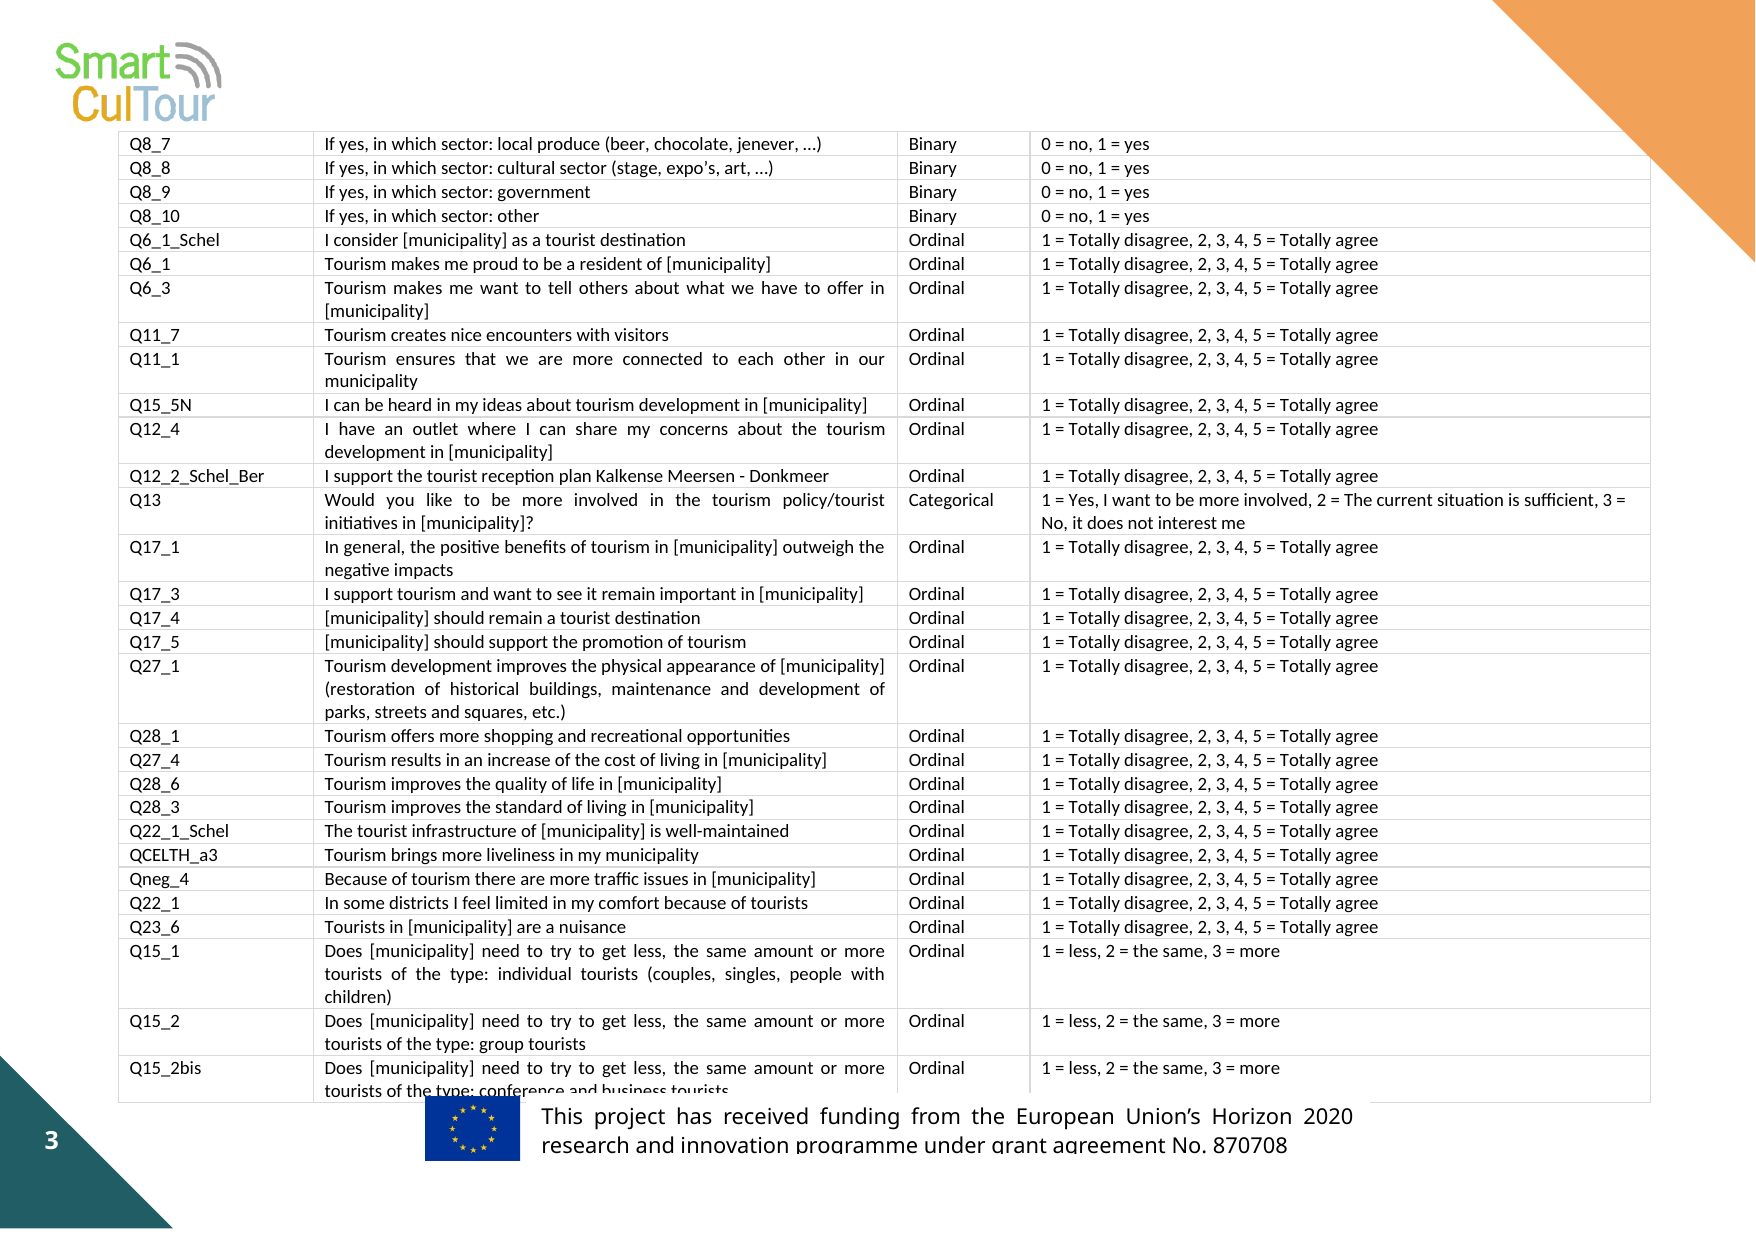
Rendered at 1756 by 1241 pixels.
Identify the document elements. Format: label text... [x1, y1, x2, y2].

table_cell Would you like to be more involved in the tourism policy/tourist initiatives in [municipality]? [314, 488, 897, 534]
table_cell Tourism improves the quality of life in [municipality] [314, 772, 897, 794]
table_cell 0 = no, 1 = yes [1031, 156, 1650, 179]
table_cell 1 = Totally disagree, 2, 3, 4, 5 = Totally agree [1031, 418, 1650, 463]
table_cell Ordinal [898, 252, 1029, 275]
table_cell Ordinal [898, 772, 1029, 794]
table_cell Tourism ensures that we are more connected to each other in our municipality [314, 347, 897, 392]
table_cell If yes, in which sector: other [314, 204, 897, 227]
table_cell Ordinal [898, 464, 1029, 487]
table_cell Ordinal [898, 630, 1029, 653]
table_cell Ordinal [898, 1009, 1029, 1055]
table_cell Q12_2_Schel_Ber [119, 464, 313, 487]
table_cell 1 = Totally disagree, 2, 3, 4, 5 = Totally agree [1031, 796, 1650, 818]
table_cell 0 = no, 1 = yes [1031, 204, 1650, 227]
table_cell If yes, in which sector: local produce (beer, chocolate, jenever, …) [314, 132, 897, 155]
table_cell Q6_3 [119, 276, 313, 322]
table_cell 1 = Totally disagree, 2, 3, 4, 5 = Totally agree [1031, 772, 1650, 794]
table_cell Ordinal [898, 868, 1029, 890]
table_cell Ordinal [898, 891, 1029, 914]
table_cell 1 = less, 2 = the same, 3 = more [1031, 1009, 1650, 1055]
table_cell Q23_6 [119, 915, 313, 938]
table_cell Q8_8 [119, 156, 313, 179]
table_cell Ordinal [898, 820, 1029, 842]
table_cell Ordinal [898, 844, 1029, 866]
table_cell Q6_1 [119, 252, 313, 275]
table_cell 1 = Totally disagree, 2, 3, 4, 5 = Totally agree [1031, 228, 1650, 251]
table_cell Does [municipality] need to try to get less, the same amount or more tourists of the type: group tourists [314, 1009, 897, 1055]
table_cell Tourism offers more shopping and recreational opportunities [314, 724, 897, 747]
table_cell Ordinal [898, 606, 1029, 629]
table_cell I support tourism and want to see it remain important in [municipality] [314, 582, 897, 605]
table_cell [municipality] should remain a tourist destination [314, 606, 897, 629]
table_cell Tourism creates nice encounters with visitors [314, 323, 897, 346]
table_cell If yes, in which sector: government [314, 180, 897, 203]
table_cell 1 = Totally disagree, 2, 3, 4, 5 = Totally agree [1031, 868, 1650, 890]
table_cell Q12_4 [119, 418, 313, 463]
table_cell Q15_2 [119, 1009, 313, 1055]
table_cell Categorical [898, 488, 1029, 534]
table_cell QCELTH_a3 [119, 844, 313, 866]
table_cell Ordinal [898, 418, 1029, 463]
table_cell Ordinal [898, 535, 1029, 581]
table_cell 1 = less, 2 = the same, 3 = more [1031, 939, 1650, 1008]
table_cell Ordinal [898, 654, 1029, 723]
table_cell Q28_1 [119, 724, 313, 747]
table_cell Tourism makes me proud to be a resident of [municipality] [314, 252, 897, 275]
table_cell Tourists in [municipality] are a nuisance [314, 915, 897, 938]
table_cell Ordinal [898, 276, 1029, 322]
table_cell I have an outlet where I can share my concerns about the tourism development in [municipality] [314, 418, 897, 463]
table_cell Q6_1_Schel [119, 228, 313, 251]
table_cell Ordinal [898, 724, 1029, 747]
table_cell Binary [898, 180, 1029, 203]
table_cell 1 = Totally disagree, 2, 3, 4, 5 = Totally agree [1031, 915, 1650, 938]
table_cell Does [municipality] need to try to get less, the same amount or more tourists of the type: individual tourists (couples, singles, people with children) [314, 939, 897, 1008]
table_cell 0 = no, 1 = yes [1031, 180, 1650, 203]
table_cell Ordinal [898, 582, 1029, 605]
table_cell 1 = Totally disagree, 2, 3, 4, 5 = Totally agree [1031, 582, 1650, 605]
table_cell Ordinal [898, 1056, 1029, 1093]
table_cell Ordinal [898, 915, 1029, 938]
table_cell 1 = Totally disagree, 2, 3, 4, 5 = Totally agree [1031, 844, 1650, 866]
table_cell 1 = Yes, I want to be more involved, 2 = The current situation is sufficient, 3 = No, it does not interest me [1031, 488, 1650, 534]
table_cell Ordinal [898, 796, 1029, 818]
table_cell Ordinal [898, 394, 1029, 416]
table_cell 1 = Totally disagree, 2, 3, 4, 5 = Totally agree [1031, 654, 1650, 723]
table_cell The tourist infrastructure of [municipality] is well-maintained [314, 820, 897, 842]
table_cell 1 = Totally disagree, 2, 3, 4, 5 = Totally agree [1031, 891, 1650, 914]
table_cell 1 = Totally disagree, 2, 3, 4, 5 = Totally agree [1031, 252, 1650, 275]
table_cell Because of tourism there are more traffic issues in [municipality] [314, 868, 897, 890]
table_cell Q17_4 [119, 606, 313, 629]
table_cell 1 = Totally disagree, 2, 3, 4, 5 = Totally agree [1031, 535, 1650, 581]
table_cell I support the tourist reception plan Kalkense Meersen - Donkmeer [314, 464, 897, 487]
table_cell Ordinal [898, 323, 1029, 346]
table_cell Tourism results in an increase of the cost of living in [municipality] [314, 748, 897, 771]
table_cell Q28_6 [119, 772, 313, 794]
table_cell 1 = Totally disagree, 2, 3, 4, 5 = Totally agree [1031, 724, 1650, 747]
table_cell 1 = Totally disagree, 2, 3, 4, 5 = Totally agree [1031, 820, 1650, 842]
table_cell Q27_1 [119, 654, 313, 723]
table_cell Tourism improves the standard of living in [municipality] [314, 796, 897, 818]
table_cell In some districts I feel limited in my comfort because of tourists [314, 891, 897, 914]
table_cell 1 = Totally disagree, 2, 3, 4, 5 = Totally agree [1031, 323, 1650, 346]
table_cell Q15_1 [119, 939, 313, 1008]
table_cell Tourism makes me want to tell others about what we have to offer in [municipality] [314, 276, 897, 322]
table_cell Ordinal [898, 748, 1029, 771]
table_cell Q17_1 [119, 535, 313, 581]
table_cell 1 = Totally disagree, 2, 3, 4, 5 = Totally agree [1031, 606, 1650, 629]
table_cell Q17_5 [119, 630, 313, 653]
table_cell I consider [municipality] as a tourist destination [314, 228, 897, 251]
table_cell In general, the positive benefits of tourism in [municipality] outweigh the negative impacts [314, 535, 897, 581]
table_cell Tourism development improves the physical appearance of [municipality] (restoration of historical buildings, maintenance and development of parks, streets and squares, etc.) [314, 654, 897, 723]
table_cell Binary [898, 204, 1029, 227]
table_cell Q17_3 [119, 582, 313, 605]
table_cell Ordinal [898, 228, 1029, 251]
table_cell 1 = Totally disagree, 2, 3, 4, 5 = Totally agree [1031, 464, 1650, 487]
table_cell If yes, in which sector: cultural sector (stage, expo’s, art, …) [314, 156, 897, 179]
table_cell Q8_7 [119, 132, 313, 155]
table_cell 1 = Totally disagree, 2, 3, 4, 5 = Totally agree [1031, 748, 1650, 771]
table_cell Q15_2bis [119, 1056, 313, 1102]
table_cell Does [municipality] need to try to get less, the same amount or more tourists of the type: conference and business tourists [314, 1056, 897, 1102]
table_cell Q22_1 [119, 891, 313, 914]
table_cell 0 = no, 1 = yes [1031, 132, 1646, 155]
table_cell Q27_4 [119, 748, 313, 771]
table_cell Q28_3 [119, 796, 313, 818]
table_cell 1 = Totally disagree, 2, 3, 4, 5 = Totally agree [1031, 394, 1650, 416]
table_cell Q13 [119, 488, 313, 534]
table_cell Binary [898, 156, 1029, 179]
table_cell Ordinal [898, 347, 1029, 392]
table_cell Q8_9 [119, 180, 313, 203]
table_cell 1 = less, 2 = the same, 3 = more [1031, 1056, 1650, 1102]
table_cell 1 = Totally disagree, 2, 3, 4, 5 = Totally agree [1031, 347, 1650, 392]
table_cell Q8_10 [119, 204, 313, 227]
table_cell Q11_7 [119, 323, 313, 346]
table_cell Q15_5N [119, 394, 313, 416]
table_cell 1 = Totally disagree, 2, 3, 4, 5 = Totally agree [1031, 630, 1650, 653]
table_cell Ordinal [898, 939, 1029, 1008]
table_cell Qneg_4 [119, 868, 313, 890]
table_cell Tourism brings more liveliness in my municipality [314, 844, 897, 866]
table_cell Binary [898, 132, 1029, 155]
table_cell Q11_1 [119, 347, 313, 392]
table_cell [municipality] should support the promotion of tourism [314, 630, 897, 653]
table_cell I can be heard in my ideas about tourism development in [municipality] [314, 394, 897, 416]
table_cell 1 = Totally disagree, 2, 3, 4, 5 = Totally agree [1031, 276, 1650, 322]
table_cell Q22_1_Schel [119, 820, 313, 842]
